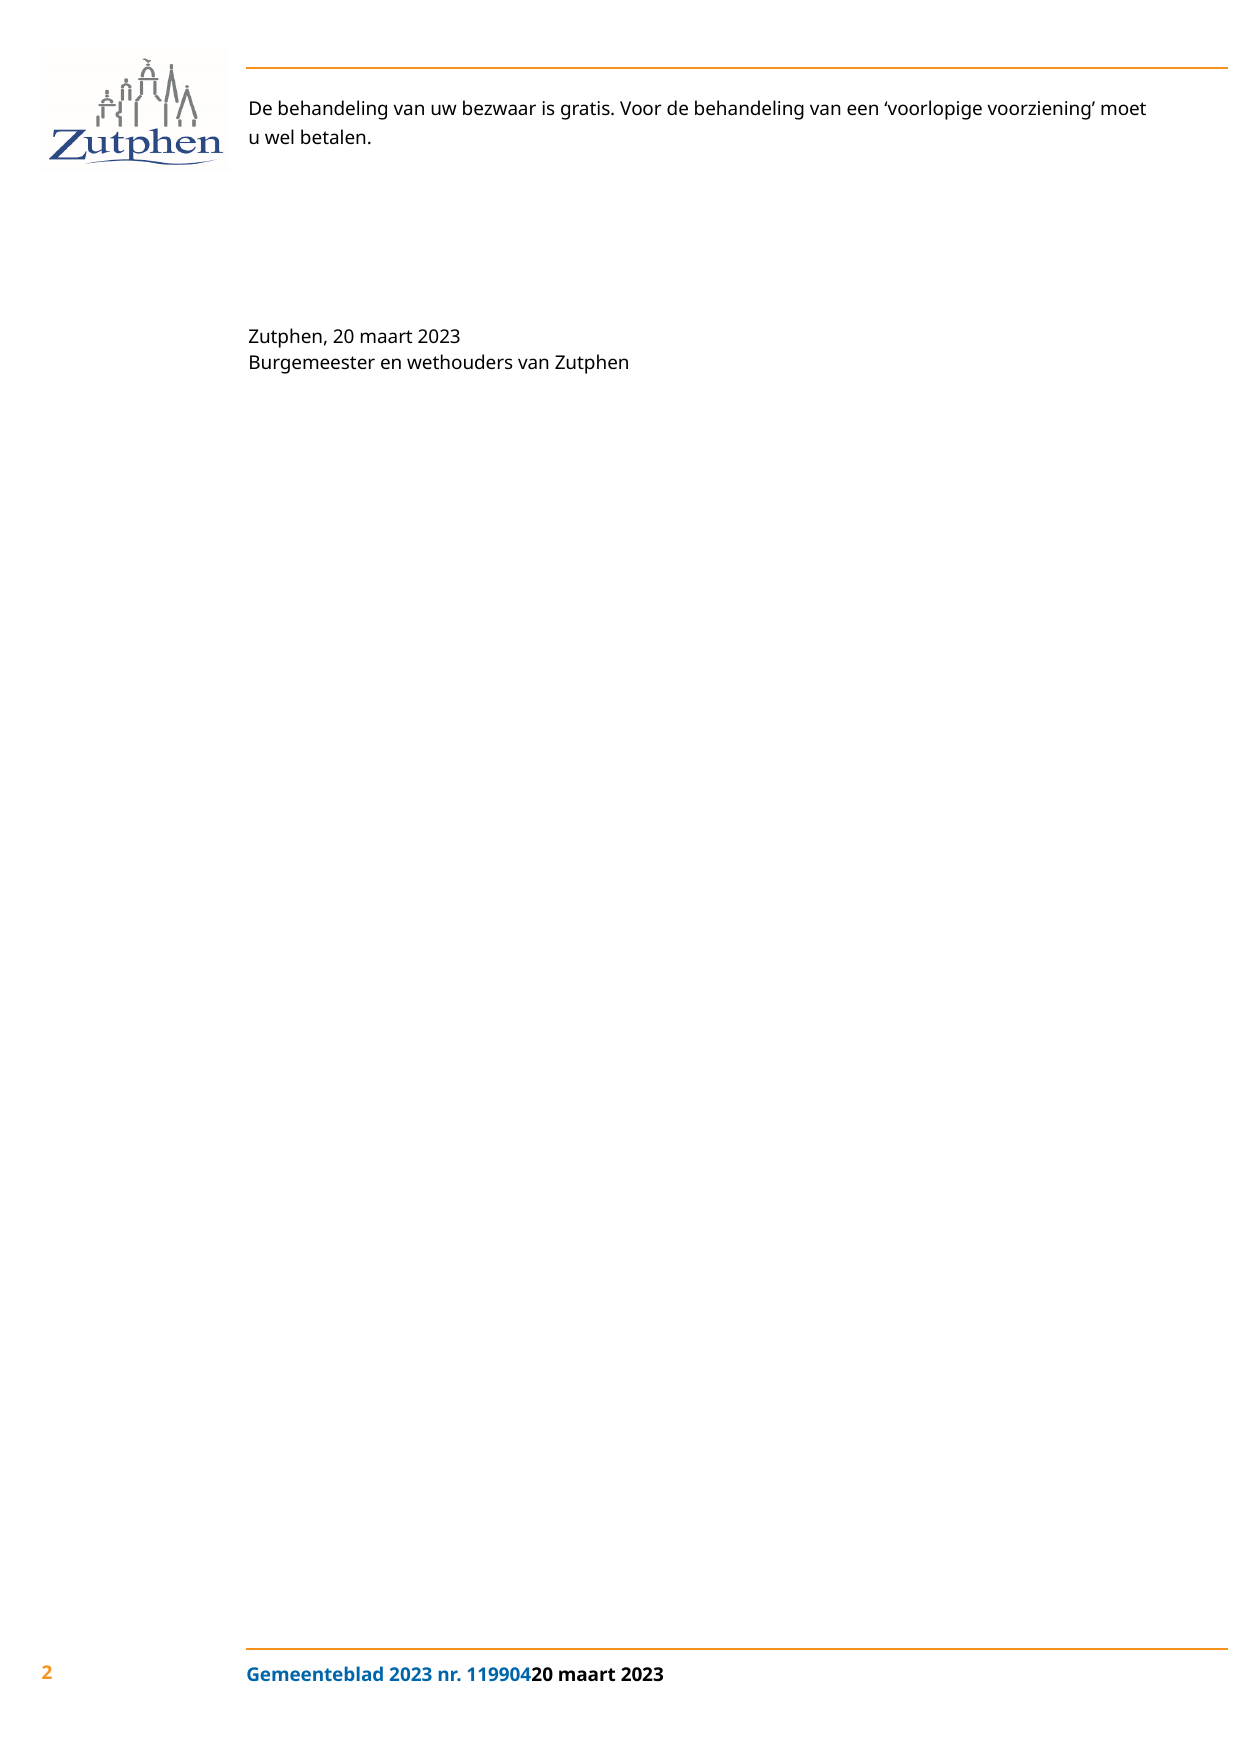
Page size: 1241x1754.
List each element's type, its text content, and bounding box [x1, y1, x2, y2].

picture [41, 47, 231, 172]
text Burgemeester en wethouders van Zutphen [248, 349, 1152, 375]
text De behandeling van uw bezwaar is gratis. Voor de behandeling van een ‘voorlopige voorziening’ moet u wel betalen. [248, 95, 1152, 150]
text Zutphen, 20 maart 2023 [248, 323, 1152, 349]
